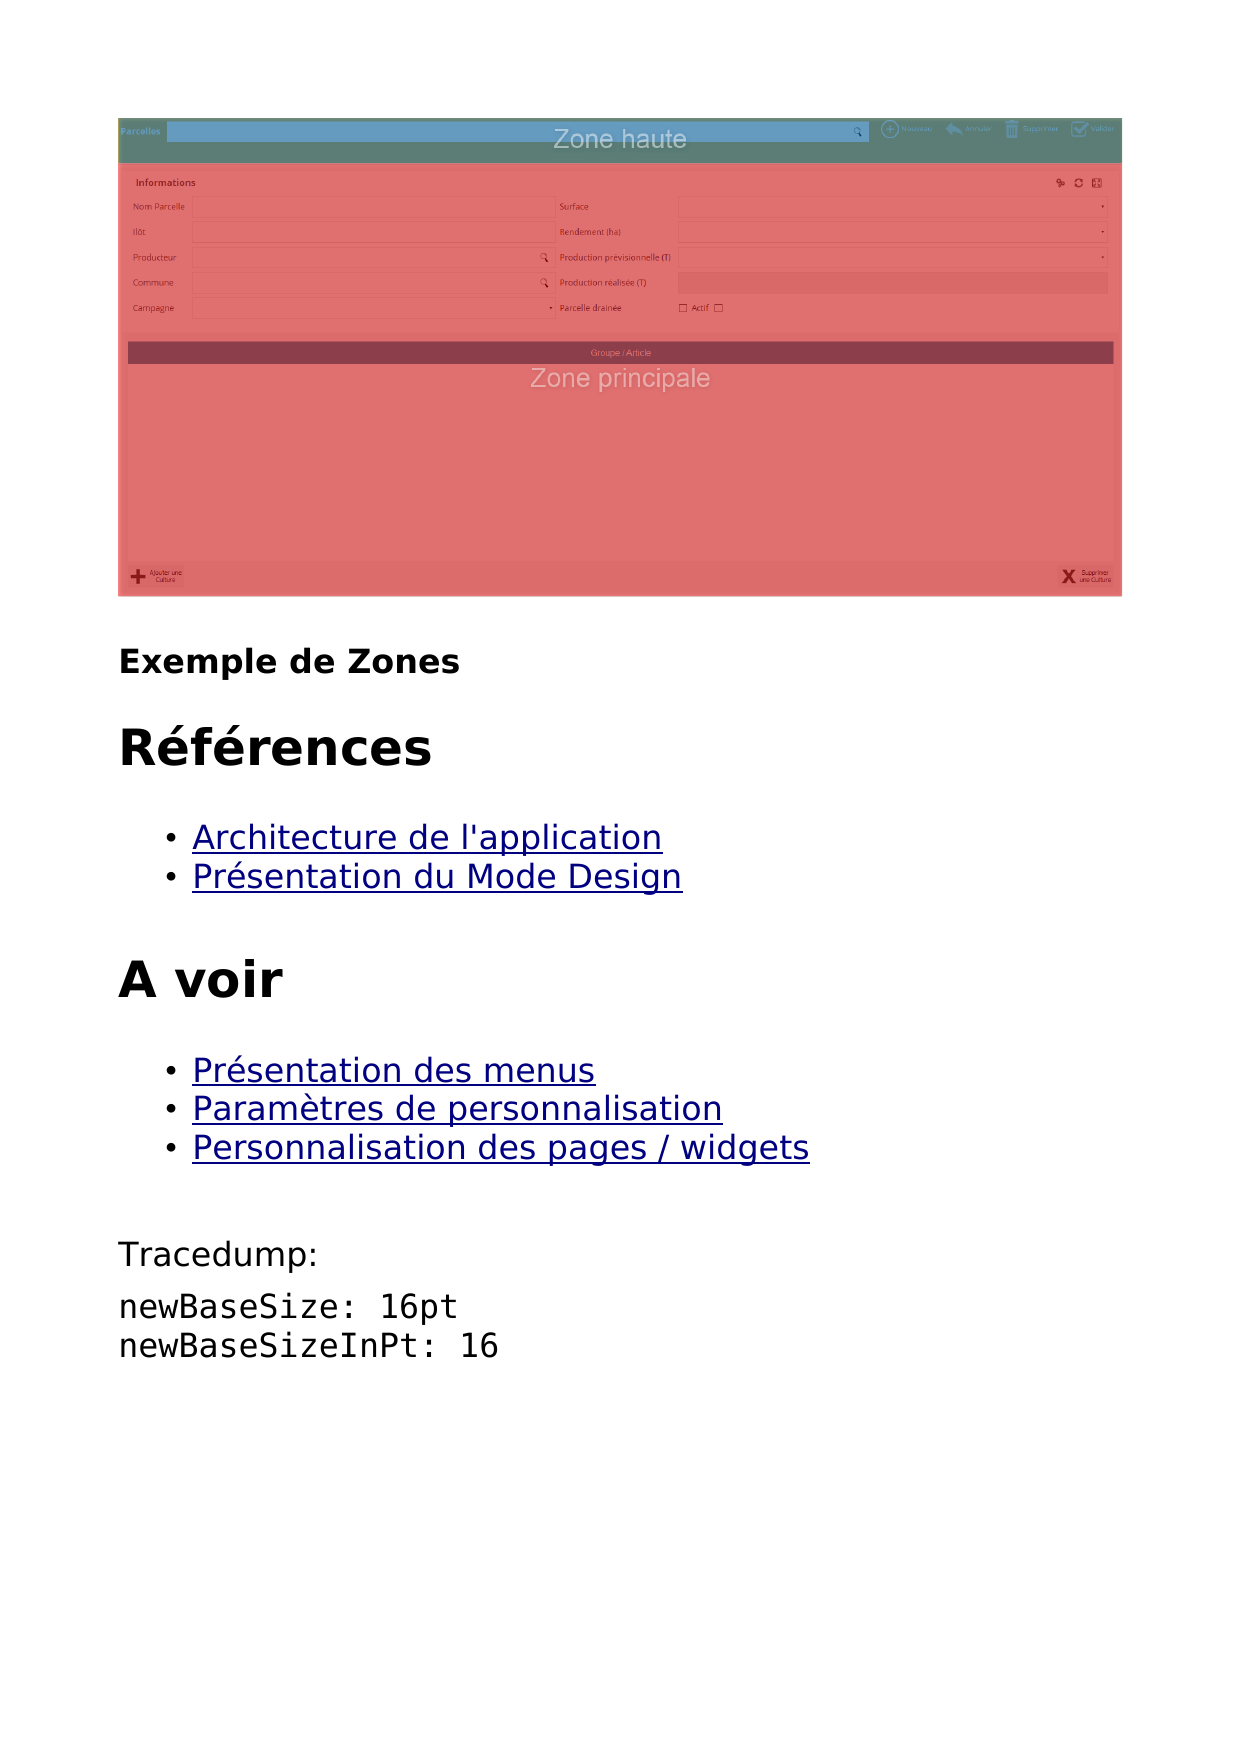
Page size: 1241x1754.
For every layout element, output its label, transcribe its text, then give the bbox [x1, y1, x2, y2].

list Personnalisation des pages / widgets [177, 1129, 1122, 1168]
text newBaseSize: 16pt newBaseSizeInPt: 16 [118, 1287, 1122, 1365]
subtitle A voir [118, 951, 1122, 1009]
picture [118, 118, 1123, 597]
text Tracedump: [118, 1197, 1122, 1275]
list Architecture de l'application [177, 819, 1122, 857]
list Présentation du Mode Design [177, 857, 1122, 896]
list Présentation des menus [177, 1051, 1122, 1090]
subtitle Références [118, 718, 1122, 777]
subtitle Exemple de Zones [118, 642, 1122, 681]
list Paramètres de personnalisation [177, 1090, 1122, 1129]
